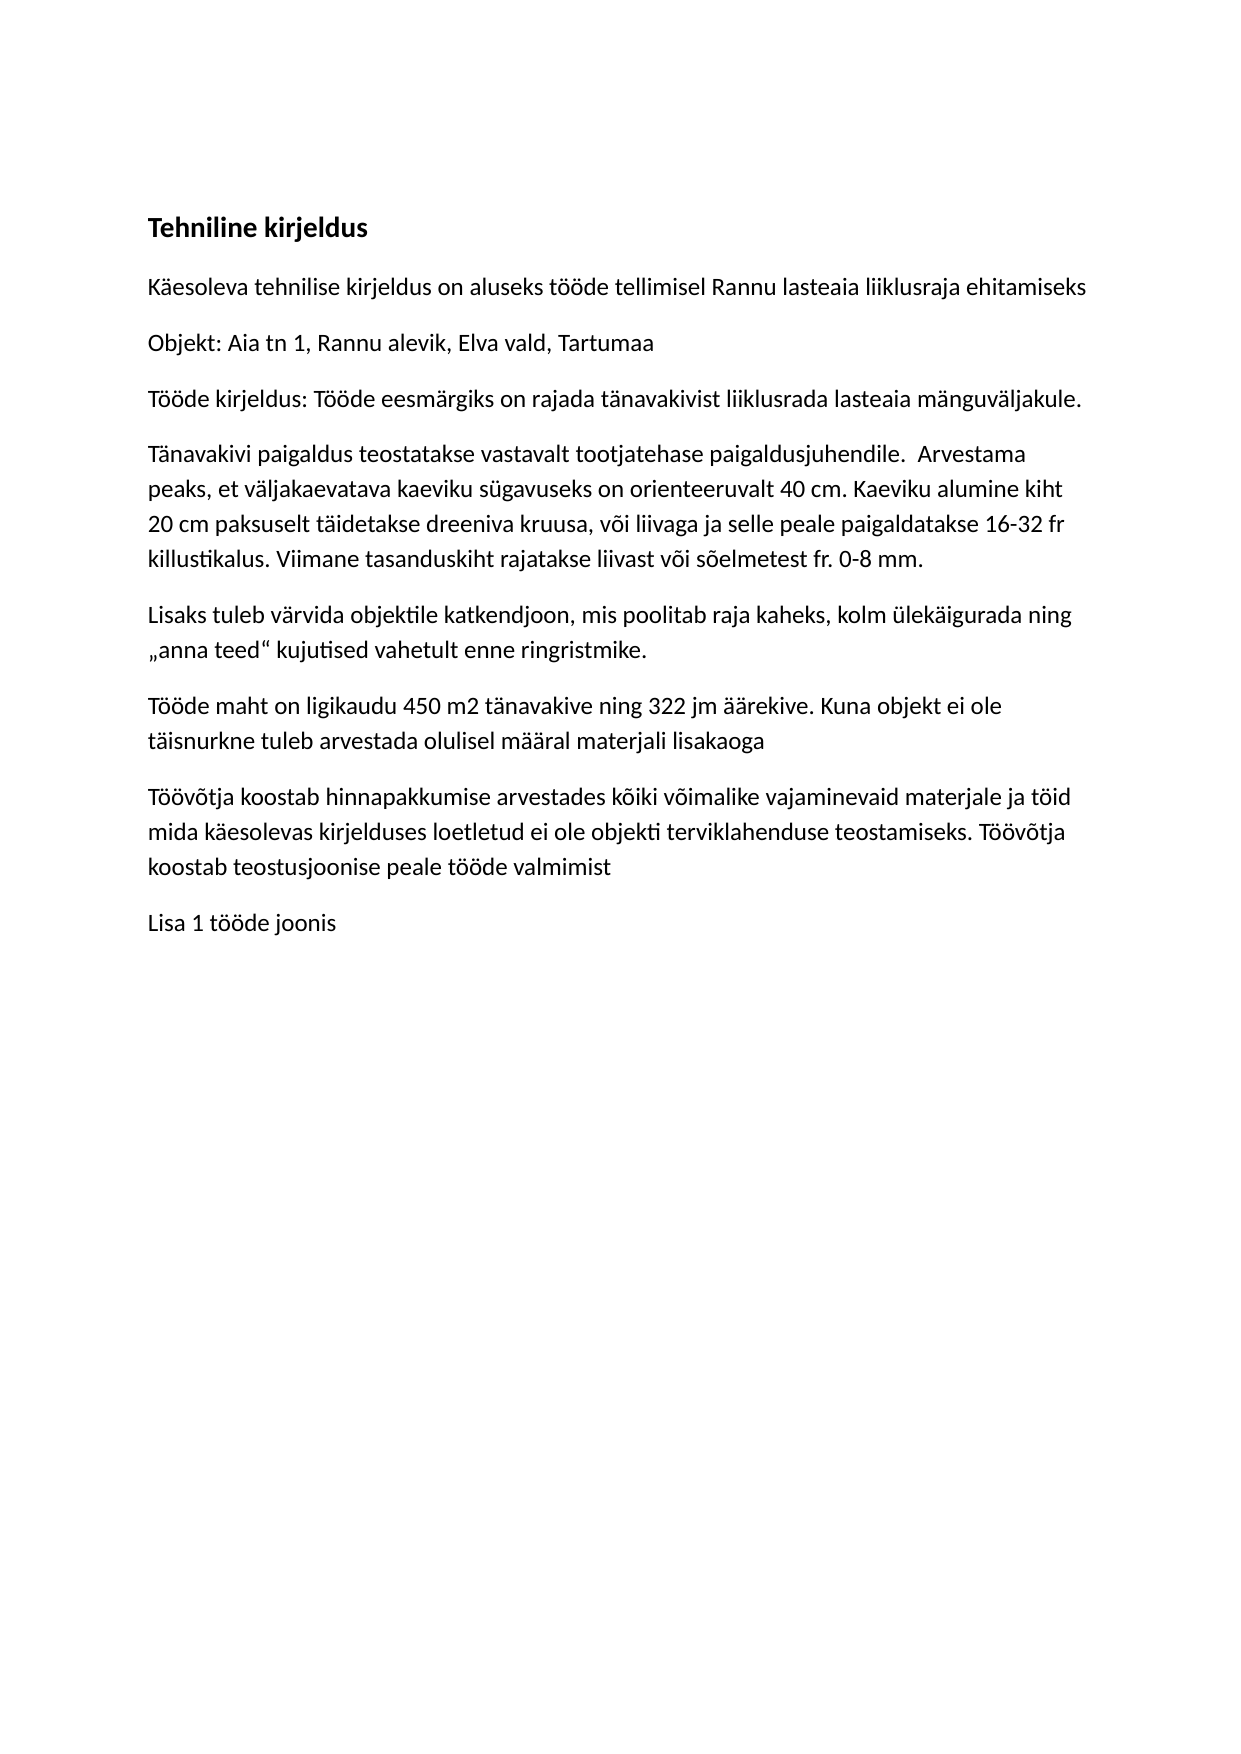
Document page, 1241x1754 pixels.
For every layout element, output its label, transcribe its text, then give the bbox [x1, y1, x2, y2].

text Käesoleva tehnilise kirjeldus on aluseks tööde tellimisel Rannu lasteaia liiklusraja ehitamiseks [148, 271, 1093, 302]
text Tehniline kirjeldus [148, 209, 1093, 245]
text Tööde maht on ligikaudu 450 m2 tänavakive ning 322 jm äärekive. Kuna objekt ei ole täisnurkne tuleb arvestada olulisel määral materjali lisakaoga [148, 690, 1093, 756]
text Objekt: Aia tn 1, Rannu alevik, Elva vald, Tartumaa [148, 327, 1093, 357]
text Tööde kirjeldus: Tööde eesmärgiks on rajada tänavakivist liiklusrada lasteaia mänguväljakule. [148, 383, 1093, 413]
text Töövõtja koostab hinnapakkumise arvestades kõiki võimalike vajaminevaid materjale ja töid mida käesolevas kirjelduses loetletud ei ole objekti terviklahenduse teostamiseks. Töövõtja koostab teostusjoonise peale tööde valmimist [148, 781, 1093, 882]
text Lisaks tuleb värvida objektile katkendjoon, mis poolitab raja kaheks, kolm ülekäigurada ning „anna teed“ kujutised vahetult enne ringristmike. [148, 599, 1093, 665]
text Tänavakivi paigaldus teostatakse vastavalt tootjatehase paigaldusjuhendile. Arvestama peaks, et väljakaevatava kaeviku sügavuseks on orienteeruvalt 40 cm. Kaeviku alumine kiht 20 cm paksuselt täidetakse dreeniva kruusa, või liivaga ja selle peale paigaldatakse 16-32 fr killustikalus. Viimane tasanduskiht rajatakse liivast või sõelmetest fr. 0-8 mm. [148, 439, 1093, 574]
text Lisa 1 tööde joonis [148, 907, 1093, 937]
